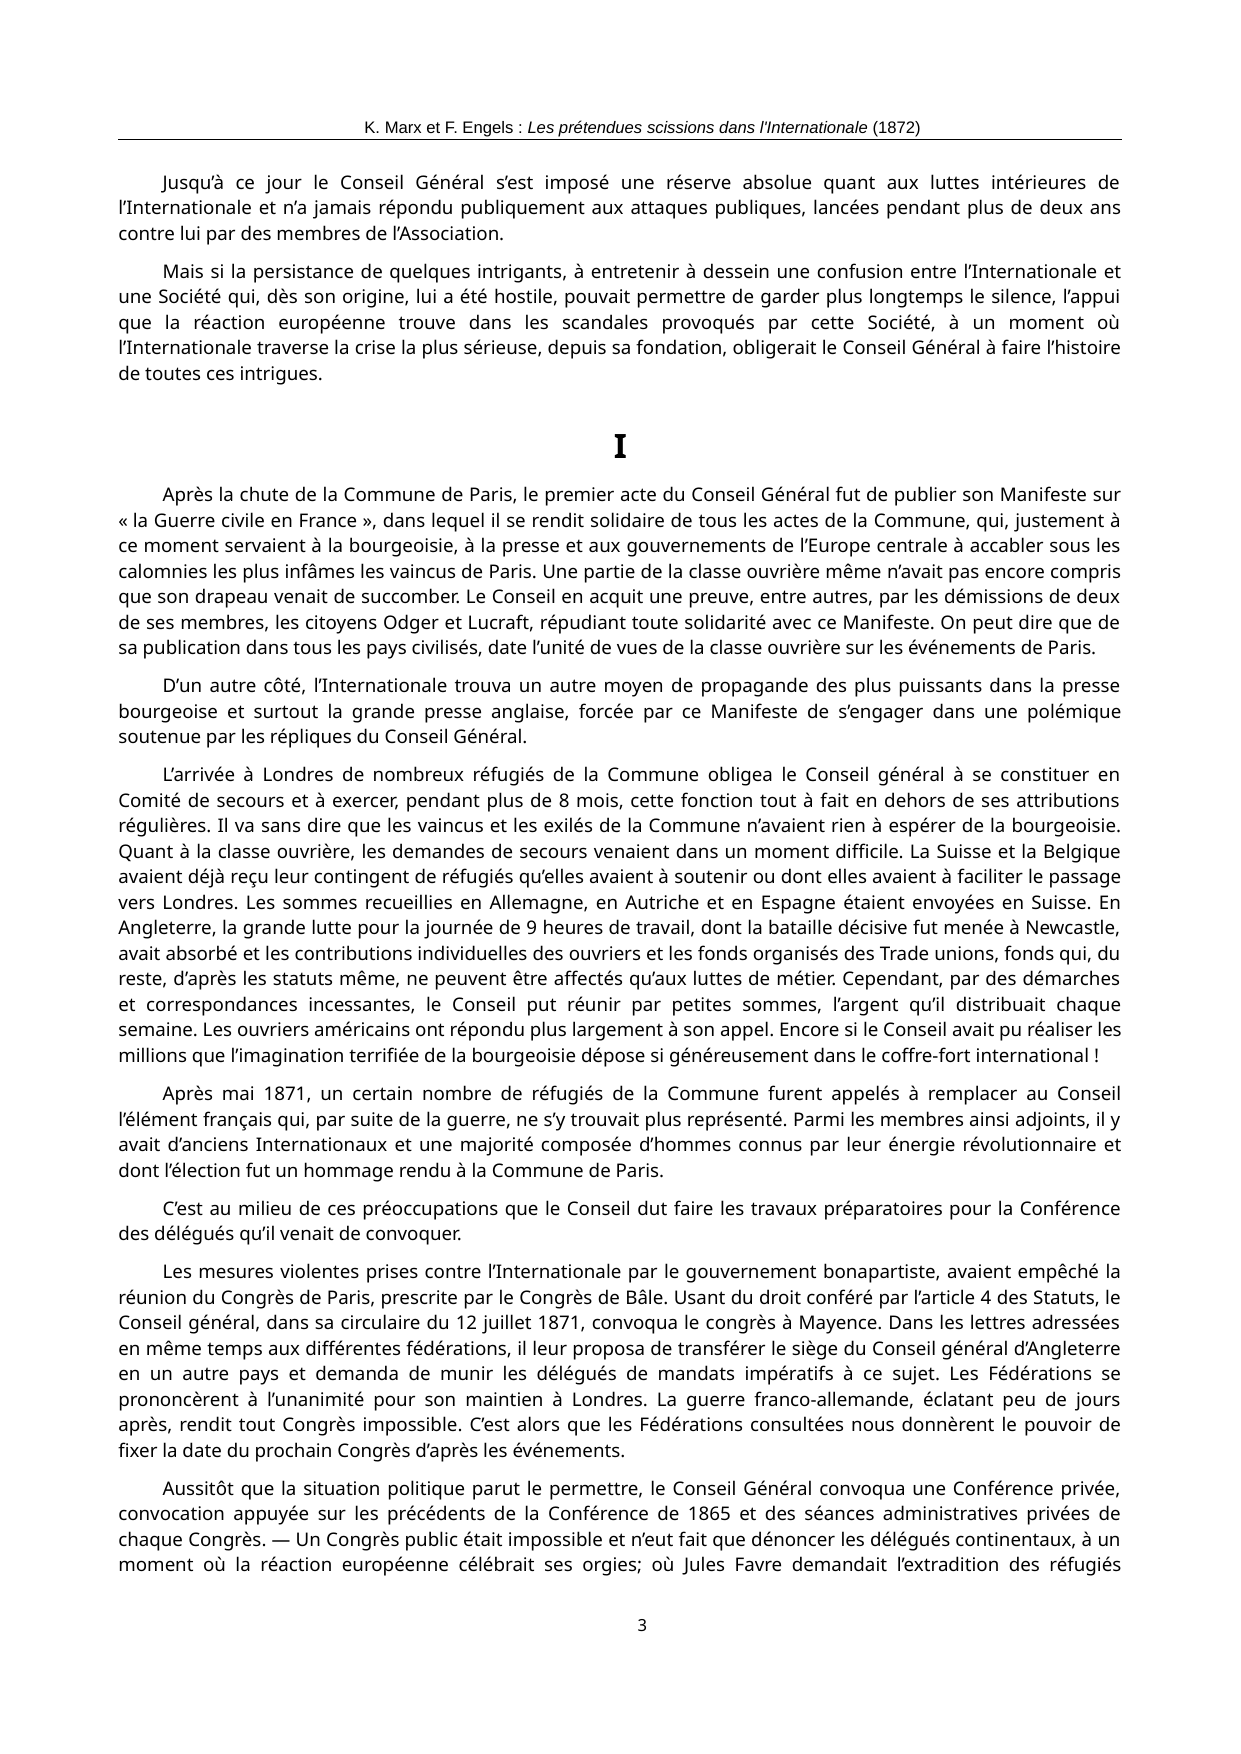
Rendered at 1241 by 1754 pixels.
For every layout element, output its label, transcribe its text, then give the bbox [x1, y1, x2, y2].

text Jusqu’à ce jour le Conseil Général s’est imposé une réserve absolue quant aux luttes intérieures de l’Internationale et n’a jamais répondu publiquement aux attaques publiques, lancées pendant plus de deux ans contre lui par des membres de l’Association. [118, 169, 1122, 246]
text D’un autre côté, l’Internationale trouva un autre moyen de propagande des plus puissants dans la presse bourgeoise et surtout la grande presse anglaise, forcée par ce Manifeste de s’engager dans une polémique soutenue par les répliques du Conseil Général. [118, 672, 1122, 749]
text Après la chute de la Commune de Paris, le premier acte du Conseil Général fut de publier son Manifeste sur « la Guerre civile en France », dans lequel il se rendit solidaire de tous les actes de la Commune, qui, justement à ce moment servaient à la bourgeoisie, à la presse et aux gouvernements de l’Europe centrale à accabler sous les calomnies les plus infâmes les vaincus de Paris. Une partie de la classe ouvrière même n’avait pas encore compris que son drapeau venait de succomber. Le Conseil en acquit une preuve, entre autres, par les démissions de deux de ses membres, les citoyens Odger et Lucraft, répudiant toute solidarité avec ce Manifeste. On peut dire que de sa publication dans tous les pays civilisés, date l’unité de vues de la classe ouvrière sur les événements de Paris. [118, 481, 1122, 660]
text L’arrivée à Londres de nombreux réfugiés de la Commune obligea le Conseil général à se constituer en Comité de secours et à exercer, pendant plus de 8 mois, cette fonction tout à fait en dehors de ses attributions régulières. Il va sans dire que les vaincus et les exilés de la Commune n’avaient rien à espérer de la bourgeoisie. Quant à la classe ouvrière, les demandes de secours venaient dans un moment difficile. La Suisse et la Belgique avaient déjà reçu leur contingent de réfugiés qu’elles avaient à soutenir ou dont elles avaient à faciliter le passage vers Londres. Les sommes recueillies en Allemagne, en Autriche et en Espagne étaient envoyées en Suisse. En Angleterre, la grande lutte pour la journée de 9 heures de travail, dont la bataille décisive fut menée à Newcastle, avait absorbé et les contributions individuelles des ouvriers et les fonds organisés des Trade unions, fonds qui, du reste, d’après les statuts même, ne peuvent être affectés qu’aux luttes de métier. Cependant, par des démarches et correspondances incessantes, le Conseil put réunir par petites sommes, l’argent qu’il distribuait chaque semaine. Les ouvriers américains ont répondu plus largement à son appel. Encore si le Conseil avait pu réaliser les millions que l’imagination terrifiée de la bourgeoisie dépose si généreusement dans le coffre-fort international ! [118, 762, 1122, 1068]
text C’est au milieu de ces préoccupations que le Conseil dut faire les travaux préparatoires pour la Conférence des délégués qu’il venait de convoquer. [118, 1195, 1122, 1246]
text Mais si la persistance de quelques intrigants, à entretenir à dessein une confusion entre l’Internationale et une Société qui, dès son origine, lui a été hostile, pouvait permettre de garder plus longtemps le silence, l’appui que la réaction européenne trouve dans les scandales provoqués par cette Société, à un moment où l’Internationale traverse la crise la plus sérieuse, depuis sa fondation, obligerait le Conseil Général à faire l’histoire de toutes ces intrigues. [118, 258, 1122, 386]
text Aussitôt que la situation politique parut le permettre, le Conseil Général convoqua une Conférence privée, convocation appuyée sur les précédents de la Conférence de 1865 et des séances administratives privées de chaque Congrès. — Un Congrès public était impossible et n’eut fait que dénoncer les délégués continentaux, à un moment où la réaction européenne célébrait ses orgies; où Jules Favre demandait l’extradition des réfugiés [118, 1475, 1122, 1577]
subtitle I [118, 423, 1122, 469]
text Les mesures violentes prises contre l’Internationale par le gouvernement bonapartiste, avaient empêché la réunion du Congrès de Paris, prescrite par le Congrès de Bâle. Usant du droit conféré par l’article 4 des Statuts, le Conseil général, dans sa circulaire du 12 juillet 1871, convoqua le congrès à Mayence. Dans les lettres adressées en même temps aux différentes fédérations, il leur proposa de transférer le siège du Conseil général d’Angleterre en un autre pays et demanda de munir les délégués de mandats impératifs à ce sujet. Les Fédérations se prononcèrent à l’unanimité pour son maintien à Londres. La guerre franco-allemande, éclatant peu de jours après, rendit tout Congrès impossible. C’est alors que les Fédérations consultées nous donnèrent le pouvoir de fixer la date du prochain Congrès d’après les événements. [118, 1258, 1122, 1463]
text Après mai 1871, un certain nombre de réfugiés de la Commune furent appelés à remplacer au Conseil l’élément français qui, par suite de la guerre, ne s’y trouvait plus représenté. Parmi les membres ainsi adjoints, il y avait d’anciens Internationaux et une majorité composée d’hommes connus par leur énergie révolutionnaire et dont l’élection fut un hommage rendu à la Commune de Paris. [118, 1080, 1122, 1182]
